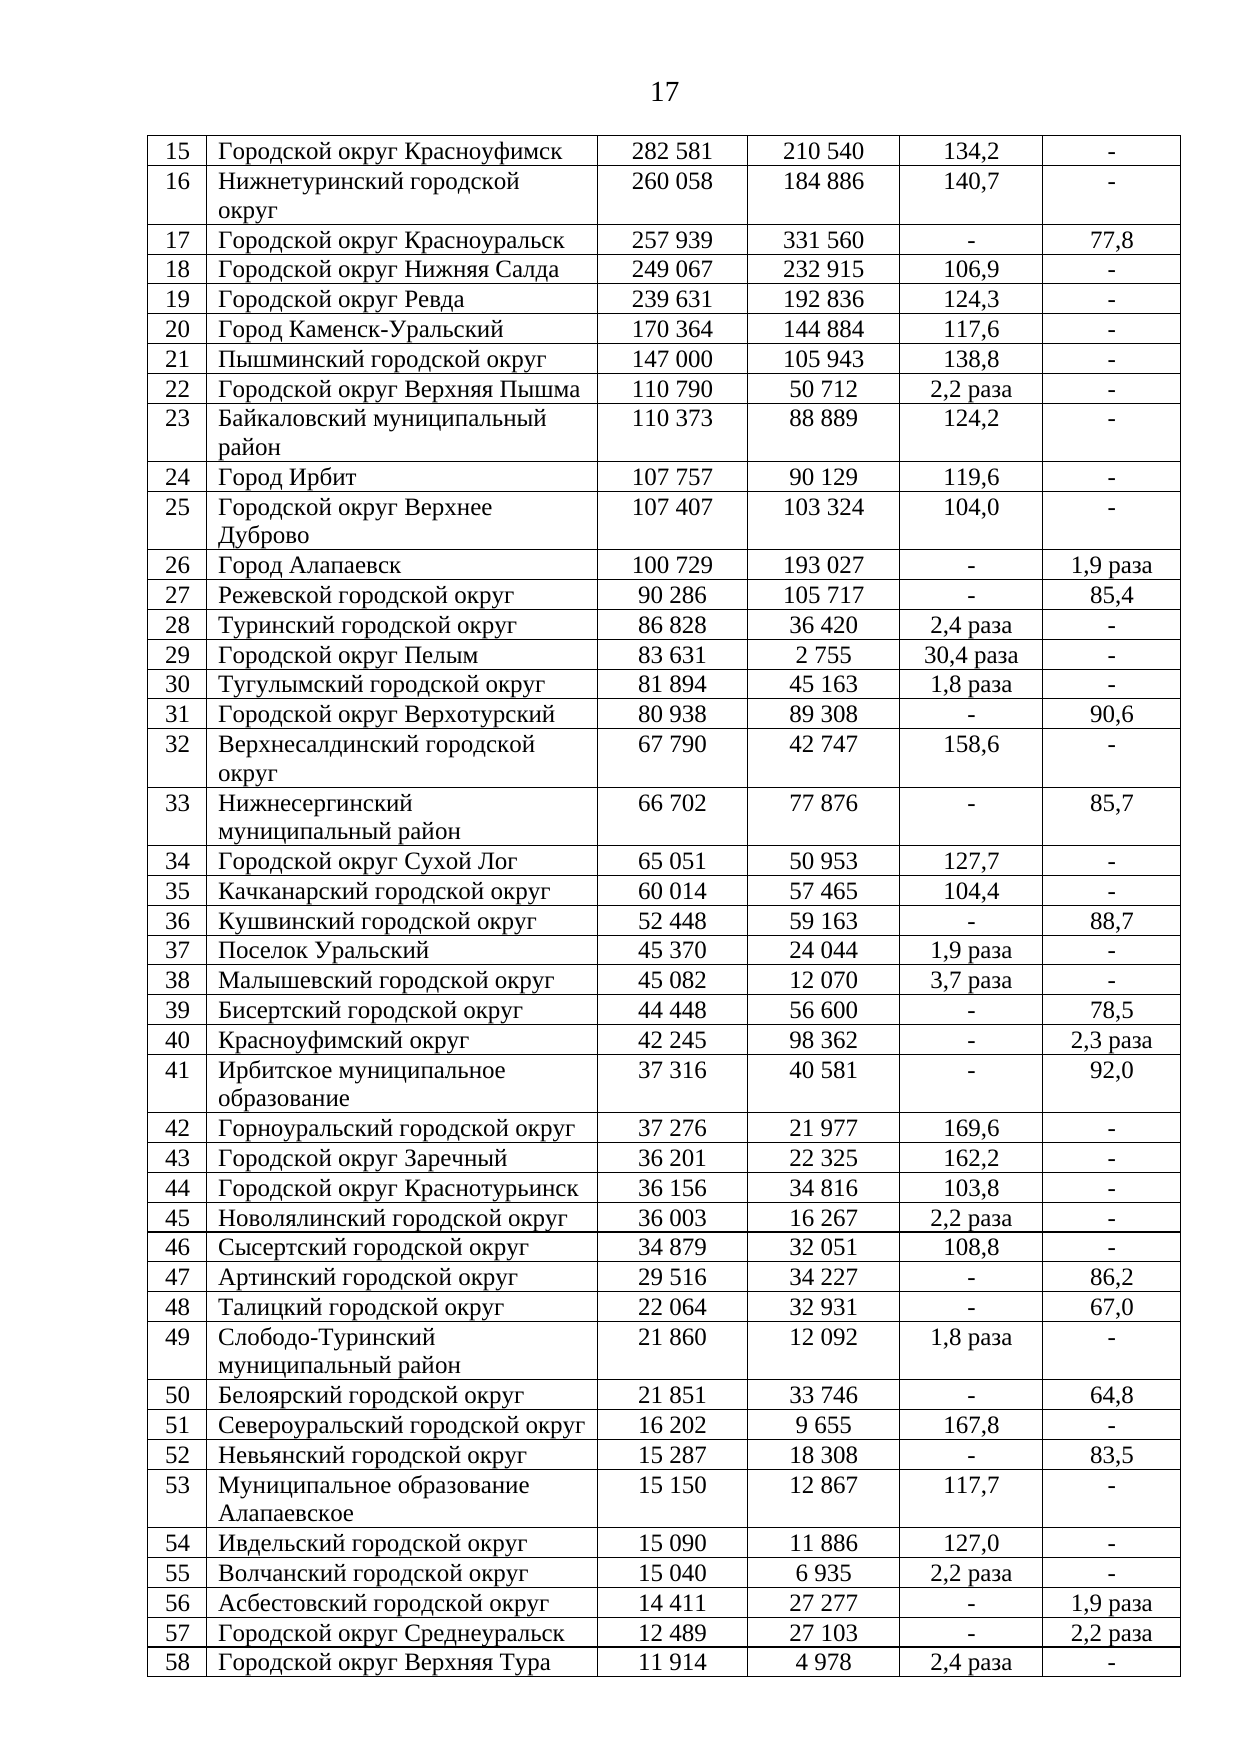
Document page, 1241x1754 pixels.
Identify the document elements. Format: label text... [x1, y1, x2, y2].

table_cell 9 655 [748, 1410, 899, 1439]
table_cell 55 [148, 1558, 206, 1587]
table_cell 12 489 [598, 1618, 747, 1646]
table_cell - [900, 1025, 1042, 1054]
table_cell 2,4 раза [900, 610, 1042, 639]
table_cell 52 448 [598, 906, 747, 934]
table_cell 45 082 [598, 965, 747, 994]
table_cell 88 889 [748, 404, 899, 461]
table_cell Городской округ Среднеуральск [207, 1618, 597, 1646]
table_cell 103,8 [900, 1173, 1042, 1202]
table_cell 2,2 раза [1043, 1618, 1180, 1646]
table_cell 2,3 раза [1043, 1025, 1180, 1054]
table_cell 32 931 [748, 1292, 899, 1321]
table_cell 105 717 [748, 580, 899, 609]
table_cell Малышевский городской округ [207, 965, 597, 994]
table_cell Североуральский городской округ [207, 1410, 597, 1439]
table_cell 42 [148, 1113, 206, 1142]
table_cell 81 894 [598, 670, 747, 698]
table_cell 169,6 [900, 1113, 1042, 1142]
table_cell - [1043, 1173, 1180, 1202]
table_cell 15 150 [598, 1470, 747, 1527]
table_cell 12 867 [748, 1470, 899, 1527]
table_cell 58 [148, 1648, 206, 1676]
table_cell 40 [148, 1025, 206, 1054]
table_cell Городской округ Верхняя Тура [207, 1648, 597, 1676]
table_cell 38 [148, 965, 206, 994]
table_cell 138,8 [900, 344, 1042, 373]
table_cell Городской округ Пелым [207, 640, 597, 668]
table_cell 2 755 [748, 640, 899, 668]
table_cell Байкаловский муниципальный район [207, 404, 597, 461]
table_cell - [1043, 255, 1180, 283]
table_cell Талицкий городской округ [207, 1292, 597, 1321]
table_cell - [900, 1440, 1042, 1469]
table_cell 107 407 [598, 492, 747, 549]
table_cell 103 324 [748, 492, 899, 549]
table_cell 106,9 [900, 255, 1042, 283]
table_cell 11 914 [598, 1648, 747, 1676]
table_cell 127,7 [900, 846, 1042, 875]
table_cell 44 448 [598, 995, 747, 1024]
table_cell 37 316 [598, 1055, 747, 1112]
table_cell 117,6 [900, 314, 1042, 343]
table_cell 37 [148, 936, 206, 964]
table_cell - [1043, 344, 1180, 373]
table_cell 49 [148, 1322, 206, 1379]
table_cell 67,0 [1043, 1292, 1180, 1321]
table_cell 18 [148, 255, 206, 283]
table_cell 24 044 [748, 936, 899, 964]
table_cell 110 790 [598, 374, 747, 402]
table_cell 27 277 [748, 1588, 899, 1617]
table_cell 77,8 [1043, 225, 1180, 253]
table_cell Красноуфимский округ [207, 1025, 597, 1054]
table_cell 45 [148, 1203, 206, 1231]
table_cell Ивдельский городской округ [207, 1528, 597, 1557]
table_cell 53 [148, 1470, 206, 1527]
table_cell 33 [148, 788, 206, 845]
table_cell 43 [148, 1143, 206, 1172]
table_cell 36 003 [598, 1203, 747, 1231]
table_cell 36 [148, 906, 206, 934]
table_cell 170 364 [598, 314, 747, 343]
table_cell - [1043, 670, 1180, 698]
table_cell 1,9 раза [1043, 1588, 1180, 1617]
table_cell - [1043, 965, 1180, 994]
table_cell 64,8 [1043, 1380, 1180, 1409]
table_cell Бисертский городской округ [207, 995, 597, 1024]
table_cell 16 [148, 166, 206, 224]
table_cell 90 129 [748, 462, 899, 491]
table_cell Сысертский городской округ [207, 1233, 597, 1261]
table_cell 27 103 [748, 1618, 899, 1646]
table_cell - [900, 225, 1042, 253]
table_cell - [1043, 1558, 1180, 1587]
table_cell Городской округ Верхнее Дуброво [207, 492, 597, 549]
table_cell 86,2 [1043, 1262, 1180, 1291]
table_cell Новолялинский городской округ [207, 1203, 597, 1231]
table_cell 162,2 [900, 1143, 1042, 1172]
table_cell 33 746 [748, 1380, 899, 1409]
table_cell 232 915 [748, 255, 899, 283]
table_cell 65 051 [598, 846, 747, 875]
table_cell 85,7 [1043, 788, 1180, 845]
table_cell - [1043, 136, 1180, 165]
table_cell 78,5 [1043, 995, 1180, 1024]
table_cell - [900, 1618, 1042, 1646]
table_cell Городской округ Заречный [207, 1143, 597, 1172]
table_cell - [900, 1380, 1042, 1409]
table_cell - [1043, 1233, 1180, 1261]
table_cell 119,6 [900, 462, 1042, 491]
table_cell 140,7 [900, 166, 1042, 224]
table_cell 44 [148, 1173, 206, 1202]
table_cell 46 [148, 1233, 206, 1261]
table_cell Городской округ Краснотурьинск [207, 1173, 597, 1202]
table_cell - [1043, 1470, 1180, 1527]
table_cell 6 935 [748, 1558, 899, 1587]
table_cell - [1043, 876, 1180, 905]
table_cell 2,2 раза [900, 1558, 1042, 1587]
table_cell Кушвинский городской округ [207, 906, 597, 934]
table_cell 98 362 [748, 1025, 899, 1054]
table_cell Ирбитское муниципальное образование [207, 1055, 597, 1112]
table_cell - [1043, 314, 1180, 343]
table_cell - [1043, 1203, 1180, 1231]
table_cell - [900, 580, 1042, 609]
table_cell 21 851 [598, 1380, 747, 1409]
table_cell - [900, 1055, 1042, 1112]
table_cell - [900, 1292, 1042, 1321]
table_cell 34 [148, 846, 206, 875]
table_cell 59 163 [748, 906, 899, 934]
table_cell 4 978 [748, 1648, 899, 1676]
table_cell 37 276 [598, 1113, 747, 1142]
table_cell Нижнетуринский городской округ [207, 166, 597, 224]
table_cell 19 [148, 284, 206, 313]
table_cell Городской округ Верхняя Пышма [207, 374, 597, 402]
table_cell Нижнесергинский муниципальный район [207, 788, 597, 845]
table_cell 36 156 [598, 1173, 747, 1202]
table_cell Верхнесалдинский городской округ [207, 729, 597, 787]
table_cell - [900, 995, 1042, 1024]
table_cell 29 516 [598, 1262, 747, 1291]
table_cell 34 879 [598, 1233, 747, 1261]
table_cell 50 712 [748, 374, 899, 402]
table_cell 26 [148, 550, 206, 579]
table_cell Городской округ Ревда [207, 284, 597, 313]
table_cell 60 014 [598, 876, 747, 905]
table_cell 2,2 раза [900, 1203, 1042, 1231]
table_cell 22 325 [748, 1143, 899, 1172]
table_cell 48 [148, 1292, 206, 1321]
table_cell 1,9 раза [1043, 550, 1180, 579]
table_cell 147 000 [598, 344, 747, 373]
table_cell 36 420 [748, 610, 899, 639]
table_cell 11 886 [748, 1528, 899, 1557]
table_cell 192 836 [748, 284, 899, 313]
table_cell Пышминский городской округ [207, 344, 597, 373]
table_cell 15 287 [598, 1440, 747, 1469]
table_cell Тугулымский городской округ [207, 670, 597, 698]
table_cell 88,7 [1043, 906, 1180, 934]
table_cell 57 [148, 1618, 206, 1646]
table_cell 282 581 [598, 136, 747, 165]
table_cell Городской округ Красноуральск [207, 225, 597, 253]
table_cell Невьянский городской округ [207, 1440, 597, 1469]
table_cell Белоярский городской округ [207, 1380, 597, 1409]
table_cell - [1043, 1410, 1180, 1439]
table_cell - [1043, 1322, 1180, 1379]
table_cell 104,0 [900, 492, 1042, 549]
table_cell - [900, 788, 1042, 845]
table_cell 50 953 [748, 846, 899, 875]
table_cell - [900, 699, 1042, 728]
table_cell 134,2 [900, 136, 1042, 165]
table_cell 105 943 [748, 344, 899, 373]
table_cell Асбестовский городской округ [207, 1588, 597, 1617]
table_cell 34 227 [748, 1262, 899, 1291]
table_cell - [1043, 1143, 1180, 1172]
table_cell 16 267 [748, 1203, 899, 1231]
table_cell 14 411 [598, 1588, 747, 1617]
table_cell Поселок Уральский [207, 936, 597, 964]
table_cell Туринский городской округ [207, 610, 597, 639]
table_cell 92,0 [1043, 1055, 1180, 1112]
table_cell 158,6 [900, 729, 1042, 787]
table_cell 15 [148, 136, 206, 165]
table_cell 22 [148, 374, 206, 402]
table_cell 40 581 [748, 1055, 899, 1112]
table_cell 36 201 [598, 1143, 747, 1172]
table_cell 83 631 [598, 640, 747, 668]
table_cell Волчанский городской округ [207, 1558, 597, 1587]
table_cell 193 027 [748, 550, 899, 579]
table_cell 21 [148, 344, 206, 373]
table_cell 17 [148, 225, 206, 253]
table_cell 31 [148, 699, 206, 728]
table_cell Город Ирбит [207, 462, 597, 491]
table_cell 89 308 [748, 699, 899, 728]
table_cell Артинский городской округ [207, 1262, 597, 1291]
table_cell 77 876 [748, 788, 899, 845]
table_cell 50 [148, 1380, 206, 1409]
table_cell 331 560 [748, 225, 899, 253]
table_cell - [1043, 729, 1180, 787]
table_cell 54 [148, 1528, 206, 1557]
table_cell 23 [148, 404, 206, 461]
table_cell 30,4 раза [900, 640, 1042, 668]
table_cell 249 067 [598, 255, 747, 283]
table_cell 83,5 [1043, 1440, 1180, 1469]
table_cell 85,4 [1043, 580, 1180, 609]
table_cell 110 373 [598, 404, 747, 461]
table_cell 108,8 [900, 1233, 1042, 1261]
table_cell 29 [148, 640, 206, 668]
table_cell 42 747 [748, 729, 899, 787]
table_cell 24 [148, 462, 206, 491]
table_cell 28 [148, 610, 206, 639]
table_cell 210 540 [748, 136, 899, 165]
table_cell - [1043, 404, 1180, 461]
table_cell 16 202 [598, 1410, 747, 1439]
table_cell Режевской городской округ [207, 580, 597, 609]
table_cell 67 790 [598, 729, 747, 787]
table_cell 66 702 [598, 788, 747, 845]
table_cell - [1043, 846, 1180, 875]
table_cell - [1043, 1113, 1180, 1142]
table_cell 32 [148, 729, 206, 787]
table_cell - [900, 550, 1042, 579]
table_cell 27 [148, 580, 206, 609]
table_cell 104,4 [900, 876, 1042, 905]
table_cell Городской округ Нижняя Салда [207, 255, 597, 283]
table_cell 124,2 [900, 404, 1042, 461]
table_cell Город Алапаевск [207, 550, 597, 579]
table_cell - [1043, 492, 1180, 549]
table_cell Горноуральский городской округ [207, 1113, 597, 1142]
table_cell - [1043, 936, 1180, 964]
table_cell 1,9 раза [900, 936, 1042, 964]
table_cell 12 092 [748, 1322, 899, 1379]
table_cell 15 040 [598, 1558, 747, 1587]
table_cell Городской округ Сухой Лог [207, 846, 597, 875]
table_cell 90 286 [598, 580, 747, 609]
table_cell 90,6 [1043, 699, 1180, 728]
table_cell - [900, 906, 1042, 934]
table_cell 45 163 [748, 670, 899, 698]
table_cell 239 631 [598, 284, 747, 313]
table_cell - [1043, 374, 1180, 402]
table_cell - [900, 1262, 1042, 1291]
table_cell 184 886 [748, 166, 899, 224]
table_cell 35 [148, 876, 206, 905]
table_cell 30 [148, 670, 206, 698]
table_cell 117,7 [900, 1470, 1042, 1527]
table_cell 127,0 [900, 1528, 1042, 1557]
table_cell - [900, 1588, 1042, 1617]
table_cell 15 090 [598, 1528, 747, 1557]
table_cell 39 [148, 995, 206, 1024]
table_cell 3,7 раза [900, 965, 1042, 994]
table_cell 41 [148, 1055, 206, 1112]
table_cell 56 600 [748, 995, 899, 1024]
table_cell 21 860 [598, 1322, 747, 1379]
table_cell 21 977 [748, 1113, 899, 1142]
table_cell 2,2 раза [900, 374, 1042, 402]
table_cell 34 816 [748, 1173, 899, 1202]
table_cell 47 [148, 1262, 206, 1291]
table_cell 80 938 [598, 699, 747, 728]
table_cell 257 939 [598, 225, 747, 253]
table_cell 45 370 [598, 936, 747, 964]
table_cell 51 [148, 1410, 206, 1439]
table_cell 86 828 [598, 610, 747, 639]
table_cell Муниципальное образование Алапаевское [207, 1470, 597, 1527]
table_cell 100 729 [598, 550, 747, 579]
table_cell 57 465 [748, 876, 899, 905]
table_cell 260 058 [598, 166, 747, 224]
table_cell - [1043, 640, 1180, 668]
table_cell Городской округ Красноуфимск [207, 136, 597, 165]
table_cell Качканарский городской округ [207, 876, 597, 905]
table_cell - [1043, 166, 1180, 224]
table_cell 22 064 [598, 1292, 747, 1321]
table_cell 32 051 [748, 1233, 899, 1261]
table_cell 20 [148, 314, 206, 343]
table_cell Город Каменск-Уральский [207, 314, 597, 343]
table_cell 1,8 раза [900, 1322, 1042, 1379]
table_cell 167,8 [900, 1410, 1042, 1439]
table_cell - [1043, 610, 1180, 639]
table_cell 2,4 раза [900, 1648, 1042, 1676]
table_cell Городской округ Верхотурский [207, 699, 597, 728]
table_cell 25 [148, 492, 206, 549]
table_cell - [1043, 1528, 1180, 1557]
table_cell 1,8 раза [900, 670, 1042, 698]
table_cell 12 070 [748, 965, 899, 994]
table_cell 18 308 [748, 1440, 899, 1469]
table_cell - [1043, 462, 1180, 491]
table_cell 52 [148, 1440, 206, 1469]
table_cell Слободо-Туринский муниципальный район [207, 1322, 597, 1379]
table_cell 107 757 [598, 462, 747, 491]
table_cell 124,3 [900, 284, 1042, 313]
table_cell 42 245 [598, 1025, 747, 1054]
table_cell 144 884 [748, 314, 899, 343]
table_cell - [1043, 1648, 1180, 1676]
table_cell - [1043, 284, 1180, 313]
table_cell 56 [148, 1588, 206, 1617]
